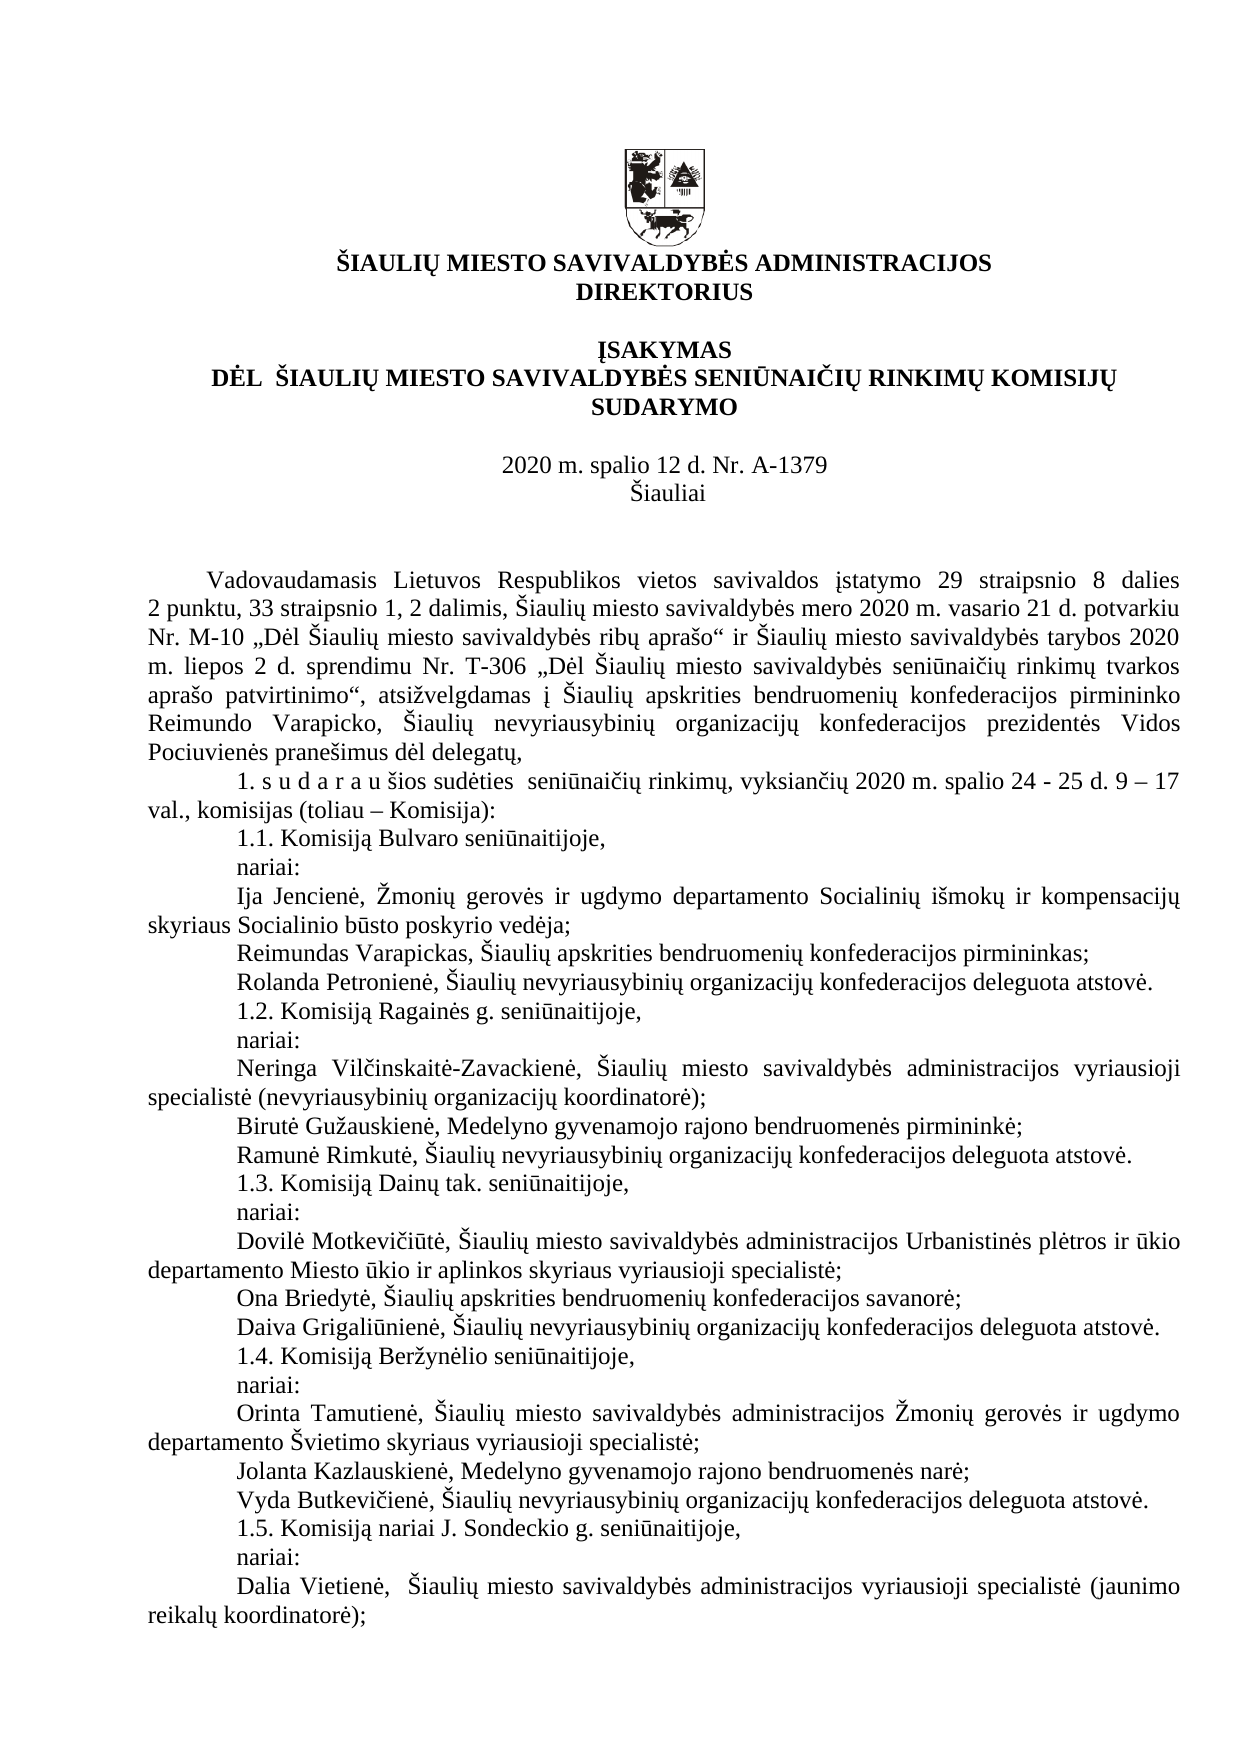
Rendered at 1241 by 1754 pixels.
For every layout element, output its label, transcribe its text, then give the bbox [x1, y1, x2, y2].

text 1.1. Komisiją Bulvaro seniūnaitijoje, [148, 823, 1181, 852]
text Dovilė Motkevičiūtė, Šiaulių miesto savivaldybės administracijos Urbanistinės plėtros ir ūkio departamento Miesto ūkio ir aplinkos skyriaus vyriausioji specialistė; [148, 1226, 1181, 1283]
text 1.2. Komisiją Ragainės g. seniūnaitijoje, [148, 996, 1181, 1025]
text nariai: [148, 1542, 1181, 1571]
text 2020 m. spalio 12 d. Nr. A-1379 [148, 450, 1181, 478]
text ŠIAULIŲ MIESTO SAVIVALDYBĖS ADMINISTRACIJOS [148, 248, 1181, 277]
text 1.4. Komisiją Beržynėlio seniūnaitijoje, [148, 1341, 1181, 1370]
text 1.5. Komisiją nariai J. Sondeckio g. seniūnaitijoje, [148, 1513, 1181, 1542]
text Jolanta Kazlauskienė, Medelyno gyvenamojo rajono bendruomenės narė; [148, 1456, 1181, 1485]
text nariai: [148, 1197, 1181, 1226]
text nariai: [148, 852, 1181, 881]
text DĖL ŠIAULIŲ MIESTO SAVIVALDYBĖS SENIŪNAIČIŲ RINKIMŲ KOMISIJŲ SUDARYMO [148, 363, 1181, 421]
text 1. s u d a r a u šios sudėties seniūnaičių rinkimų, vyksiančių 2020 m. spalio 24 - 25 d. 9 – 17 val., komisijas (toliau – Komisija): [148, 766, 1181, 823]
text Reimundas Varapickas, Šiaulių apskrities bendruomenių konfederacijos pirmininkas; [148, 938, 1181, 967]
text Ija Jencienė, Žmonių gerovės ir ugdymo departamento Socialinių išmokų ir kompensacijų skyriaus Socialinio būsto poskyrio vedėja; [148, 881, 1181, 938]
text Šiauliai [148, 478, 1181, 507]
text nariai: [148, 1370, 1181, 1398]
text Orinta Tamutienė, Šiaulių miesto savivaldybės administracijos Žmonių gerovės ir ugdymo departamento Švietimo skyriaus vyriausioji specialistė; [148, 1398, 1181, 1456]
text Dalia Vietienė, Šiaulių miesto savivaldybės administracijos vyriausioji specialistė (jaunimo reikalų koordinatorė); [148, 1571, 1181, 1628]
text Neringa Vilčinskaitė-Zavackienė, Šiaulių miesto savivaldybės administracijos vyriausioji specialistė (nevyriausybinių organizacijų koordinatorė); [148, 1053, 1181, 1111]
text Rolanda Petronienė, Šiaulių nevyriausybinių organizacijų konfederacijos deleguota atstovė. [148, 967, 1181, 996]
text Vadovaudamasis Lietuvos Respublikos vietos savivaldos įstatymo 29 straipsnio 8 dalies 2 punktu, 33 straipsnio 1, 2 dalimis, Šiaulių miesto savivaldybės mero 2020 m. vasario 21 d. potvarkiu Nr. M-10 „Dėl Šiaulių miesto savivaldybės ribų aprašo“ ir Šiaulių miesto savivaldybės tarybos 2020 m. liepos 2 d. sprendimu Nr. T-306 „Dėl Šiaulių miesto savivaldybės seniūnaičių rinkimų tvarkos aprašo patvirtinimo“, atsižvelgdamas į Šiaulių apskrities bendruomenių konfederacijos pirmininko Reimundo Varapicko, Šiaulių nevyriausybinių organizacijų konfederacijos prezidentės Vidos Pociuvienės pranešimus dėl delegatų, [148, 565, 1181, 766]
text nariai: [148, 1025, 1181, 1053]
text Ona Briedytė, Šiaulių apskrities bendruomenių konfederacijos savanorė; [148, 1283, 1181, 1312]
text 1.3. Komisiją Dainų tak. seniūnaitijoje, [148, 1168, 1181, 1197]
text ĮSAKYMAS [148, 335, 1181, 363]
text Birutė Gužauskienė, Medelyno gyvenamojo rajono bendruomenės pirmininkė; [148, 1111, 1181, 1140]
text Vyda Butkevičienė, Šiaulių nevyriausybinių organizacijų konfederacijos deleguota atstovė. [148, 1485, 1181, 1513]
text DIREKTORIUS [148, 277, 1181, 306]
text Ramunė Rimkutė, Šiaulių nevyriausybinių organizacijų konfederacijos deleguota atstovė. [148, 1140, 1181, 1168]
text Daiva Grigaliūnienė, Šiaulių nevyriausybinių organizacijų konfederacijos deleguota atstovė. [148, 1312, 1181, 1341]
